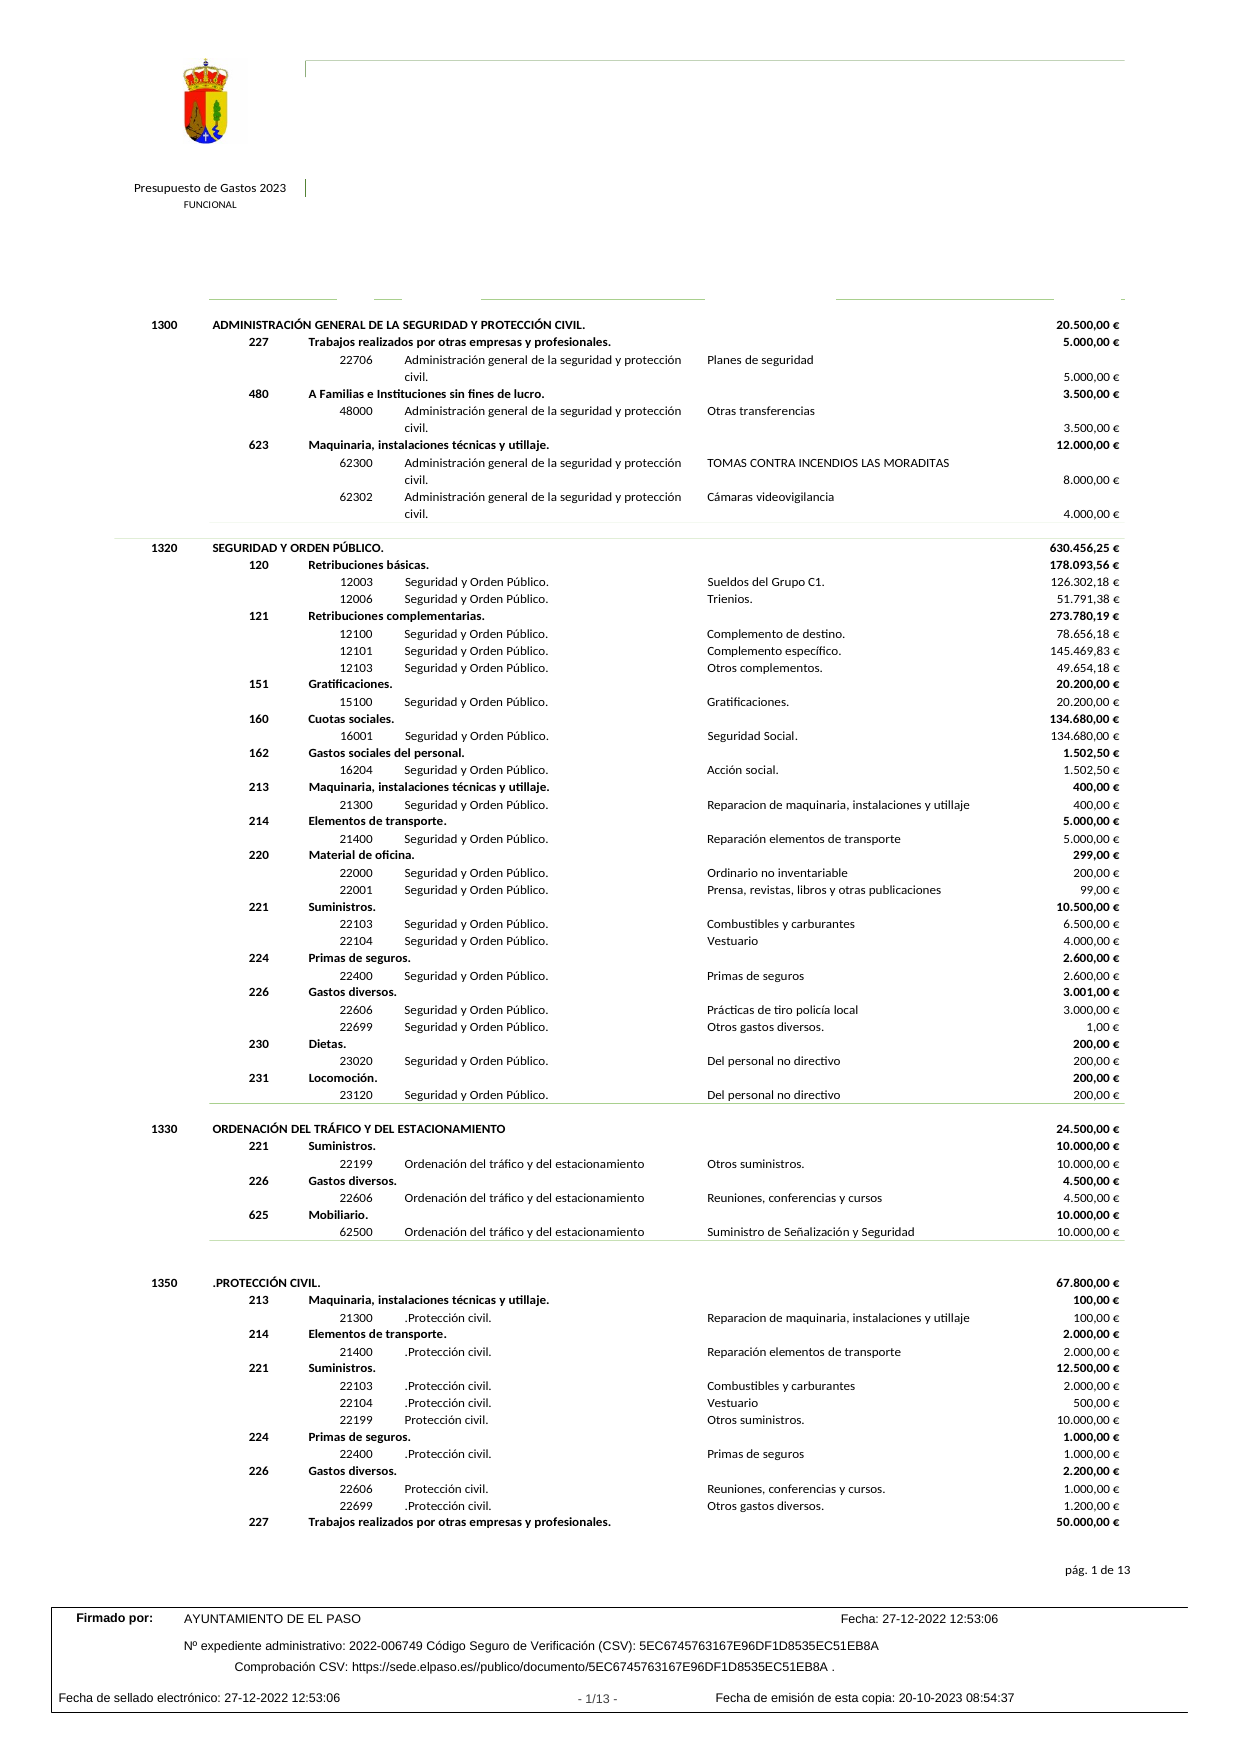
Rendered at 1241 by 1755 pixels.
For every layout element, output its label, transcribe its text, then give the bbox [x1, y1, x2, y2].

text 21300 .Protección civil. Reparacion de maquinaria, instalaciones y utillaje 100,00 € [339, 1310, 1125, 1325]
text 625 Mobiliario. 10.000,00 € [248, 1207, 1125, 1222]
text 221 Suministros. 10.500,00 € [209, 899, 1119, 914]
text 227 Trabajos realizados por otras empresas y profesionales. 50.000,00 € [248, 1515, 1125, 1530]
text 480 A Familias e Instituciones sin fines de lucro. 3.500,00 € [248, 386, 1125, 401]
text 22000 Seguridad y Orden Público. Ordinario no inventariable 200,00 € [209, 865, 1119, 881]
text 623 Maquinaria, instalaciones técnicas y utillaje. 12.000,00 € [209, 437, 1119, 452]
text 231 Locomoción. 200,00 € [209, 1070, 1119, 1085]
text 227 Trabajos realizados por otras empresas y profesionales. 5.000,00 € [248, 334, 1125, 350]
text 1300 ADMINISTRACIÓN GENERAL DE LA SEGURIDAD Y PROTECCIÓN CIVIL. 20.500,00 € [151, 317, 1125, 333]
text 214 Elementos de transporte. 2.000,00 € [248, 1327, 1125, 1342]
text 12100 Seguridad y Orden Público. Complemento de destino. 78.656,18 € [209, 626, 1119, 641]
text 22699 .Protección civil. Otros gastos diversos. 1.200,00 € [339, 1498, 1125, 1513]
text 22706 Administración general de la seguridad y protección Planes de seguridad [339, 352, 1125, 367]
text 22400 Seguridad y Orden Público. Primas de seguros 2.600,00 € [209, 968, 1119, 983]
text civil. 4.000,00 € [404, 506, 1125, 521]
text 214 Elementos de transporte. 5.000,00 € [209, 813, 1119, 829]
text Fecha: 27-12-2022 12:53:06 [841, 1611, 1021, 1626]
text 62300 Administración general de la seguridad y protección TOMAS CONTRA INCENDIOS LAS MORADITAS [339, 455, 1125, 470]
text 16001 Seguridad y Orden Público. Seguridad Social. 134.680,00 € [209, 728, 1119, 744]
text 22606 Ordenación del tráfico y del estacionamiento Reuniones, conferencias y cursos 4.500,00 € [339, 1190, 1125, 1206]
text 12003 Seguridad y Orden Público. Sueldos del Grupo C1. 126.302,18 € [209, 574, 1119, 590]
text 22103 .Protección civil. Combustibles y carburantes 2.000,00 € [339, 1378, 1125, 1394]
text 21300 Seguridad y Orden Público. Reparacion de maquinaria, instalaciones y utillaje 400,00 € [209, 797, 1119, 812]
text 226 Gastos diversos. 4.500,00 € [248, 1173, 1125, 1188]
text 22400 .Protección civil. Primas de seguros 1.000,00 € [339, 1447, 1125, 1462]
text Presupuesto de Gastos 2023 [133, 180, 287, 196]
text 121 Retribuciones complementarias. 273.780,19 € [209, 608, 1119, 623]
text 12103 Seguridad y Orden Público. Otros complementos. 49.654,18 € [339, 660, 1125, 675]
text 224 Primas de seguros. 1.000,00 € [248, 1429, 1125, 1444]
text 21400 Seguridad y Orden Público. Reparación elementos de transporte 5.000,00 € [209, 831, 1119, 846]
text 1350 .PROTECCIÓN CIVIL. 67.800,00 € [151, 1275, 1125, 1291]
text 213 Maquinaria, instalaciones técnicas y utillaje. 400,00 € [209, 779, 1119, 794]
text 23020 Seguridad y Orden Público. Del personal no directivo 200,00 € [209, 1053, 1119, 1069]
text FUNCIONAL [133, 198, 287, 211]
text 22104 Seguridad y Orden Público. Vestuario 4.000,00 € [339, 934, 1125, 949]
text 160 Cuotas sociales. 134.680,00 € [209, 711, 1119, 726]
text 1320 SEGURIDAD Y ORDEN PÚBLICO. 630.456,25 € [151, 540, 1125, 555]
text pág. 1 de 13 [1065, 1562, 1131, 1577]
text 23120 Seguridad y Orden Público. Del personal no directivo 200,00 € [209, 1088, 1119, 1103]
text 22103 Seguridad y Orden Público. Combustibles y carburantes 6.500,00 € [209, 917, 1119, 932]
text civil. 3.500,00 € [404, 421, 1125, 436]
text 62302 Administración general de la seguridad y protección Cámaras videovigilancia [339, 489, 1125, 504]
text 226 Gastos diversos. 2.200,00 € [248, 1463, 1125, 1479]
text 162 Gastos sociales del personal. 1.502,50 € [209, 745, 1119, 760]
text 21400 .Protección civil. Reparación elementos de transporte 2.000,00 € [339, 1344, 1125, 1359]
text 226 Gastos diversos. 3.001,00 € [209, 984, 1119, 1000]
text 15100 Seguridad y Orden Público. Gratificaciones. 20.200,00 € [209, 694, 1119, 709]
text 220 Material de oficina. 299,00 € [209, 848, 1119, 863]
text 12006 Seguridad y Orden Público. Trienios. 51.791,38 € [339, 592, 1125, 607]
text Fecha de sellado electrónico: 27-12-2022 12:53:06 - 1/13 - Fecha de emisión de esta copia: 20-10-2023 08:54:37 [58, 1691, 1021, 1706]
text 22606 Seguridad y Orden Público. Prácticas de tiro policía local 3.000,00 € [209, 1002, 1119, 1017]
text Firmado por: [76, 1611, 177, 1626]
text 22104 .Protección civil. Vestuario 500,00 € [339, 1396, 1125, 1411]
text 12101 Seguridad y Orden Público. Complemento específico. 145.469,83 € [339, 643, 1125, 658]
text Nº expediente administrativo: 2022-006749 Código Seguro de Verificación (CSV): 5EC6745763167E96DF1D8535EC51EB8A Comprobación CSV: https://sede.elpaso.es//publico/documento/5EC6745763167E96DF1D8535EC51EB8A . [183, 1639, 959, 1674]
text 22606 Protección civil. Reuniones, conferencias y cursos. 1.000,00 € [339, 1481, 1125, 1496]
text 48000 Administración general de la seguridad y protección Otras transferencias [339, 403, 1125, 419]
text 230 Dietas. 200,00 € [209, 1036, 1119, 1051]
text 22199 Protección civil. Otros suministros. 10.000,00 € [339, 1412, 1125, 1428]
text 213 Maquinaria, instalaciones técnicas y utillaje. 100,00 € [248, 1292, 1125, 1308]
text 151 Gratificaciones. 20.200,00 € [209, 677, 1119, 692]
text 22699 Seguridad y Orden Público. Otros gastos diversos. 1,00 € [339, 1019, 1125, 1034]
text 221 Suministros. 12.500,00 € [248, 1361, 1125, 1376]
text AYUNTAMIENTO DE EL PASO [184, 1611, 834, 1626]
text 1330 ORDENACIÓN DEL TRÁFICO Y DEL ESTACIONAMIENTO 24.500,00 € [151, 1121, 1125, 1137]
text civil. 5.000,00 € [404, 369, 1125, 384]
text TOTAL [306, 61, 1084, 76]
text 22199 Ordenación del tráfico y del estacionamiento Otros suministros. 10.000,00 € [339, 1156, 1125, 1171]
text 16204 Seguridad y Orden Público. Acción social. 1.502,50 € [209, 763, 1119, 778]
text 221 Suministros. 10.000,00 € [248, 1138, 1125, 1154]
text 224 Primas de seguros. 2.600,00 € [209, 950, 1119, 966]
text civil. 8.000,00 € [209, 472, 1119, 487]
text 120 Retribuciones básicas. 178.093,56 € [209, 557, 1119, 572]
text 22001 Seguridad y Orden Público. Prensa, revistas, libros y otras publicaciones 99,00 € [339, 882, 1125, 898]
text 62500 Ordenación del tráfico y del estacionamiento Suministro de Señalización y Seguridad 10.000,00 € [339, 1224, 1125, 1240]
